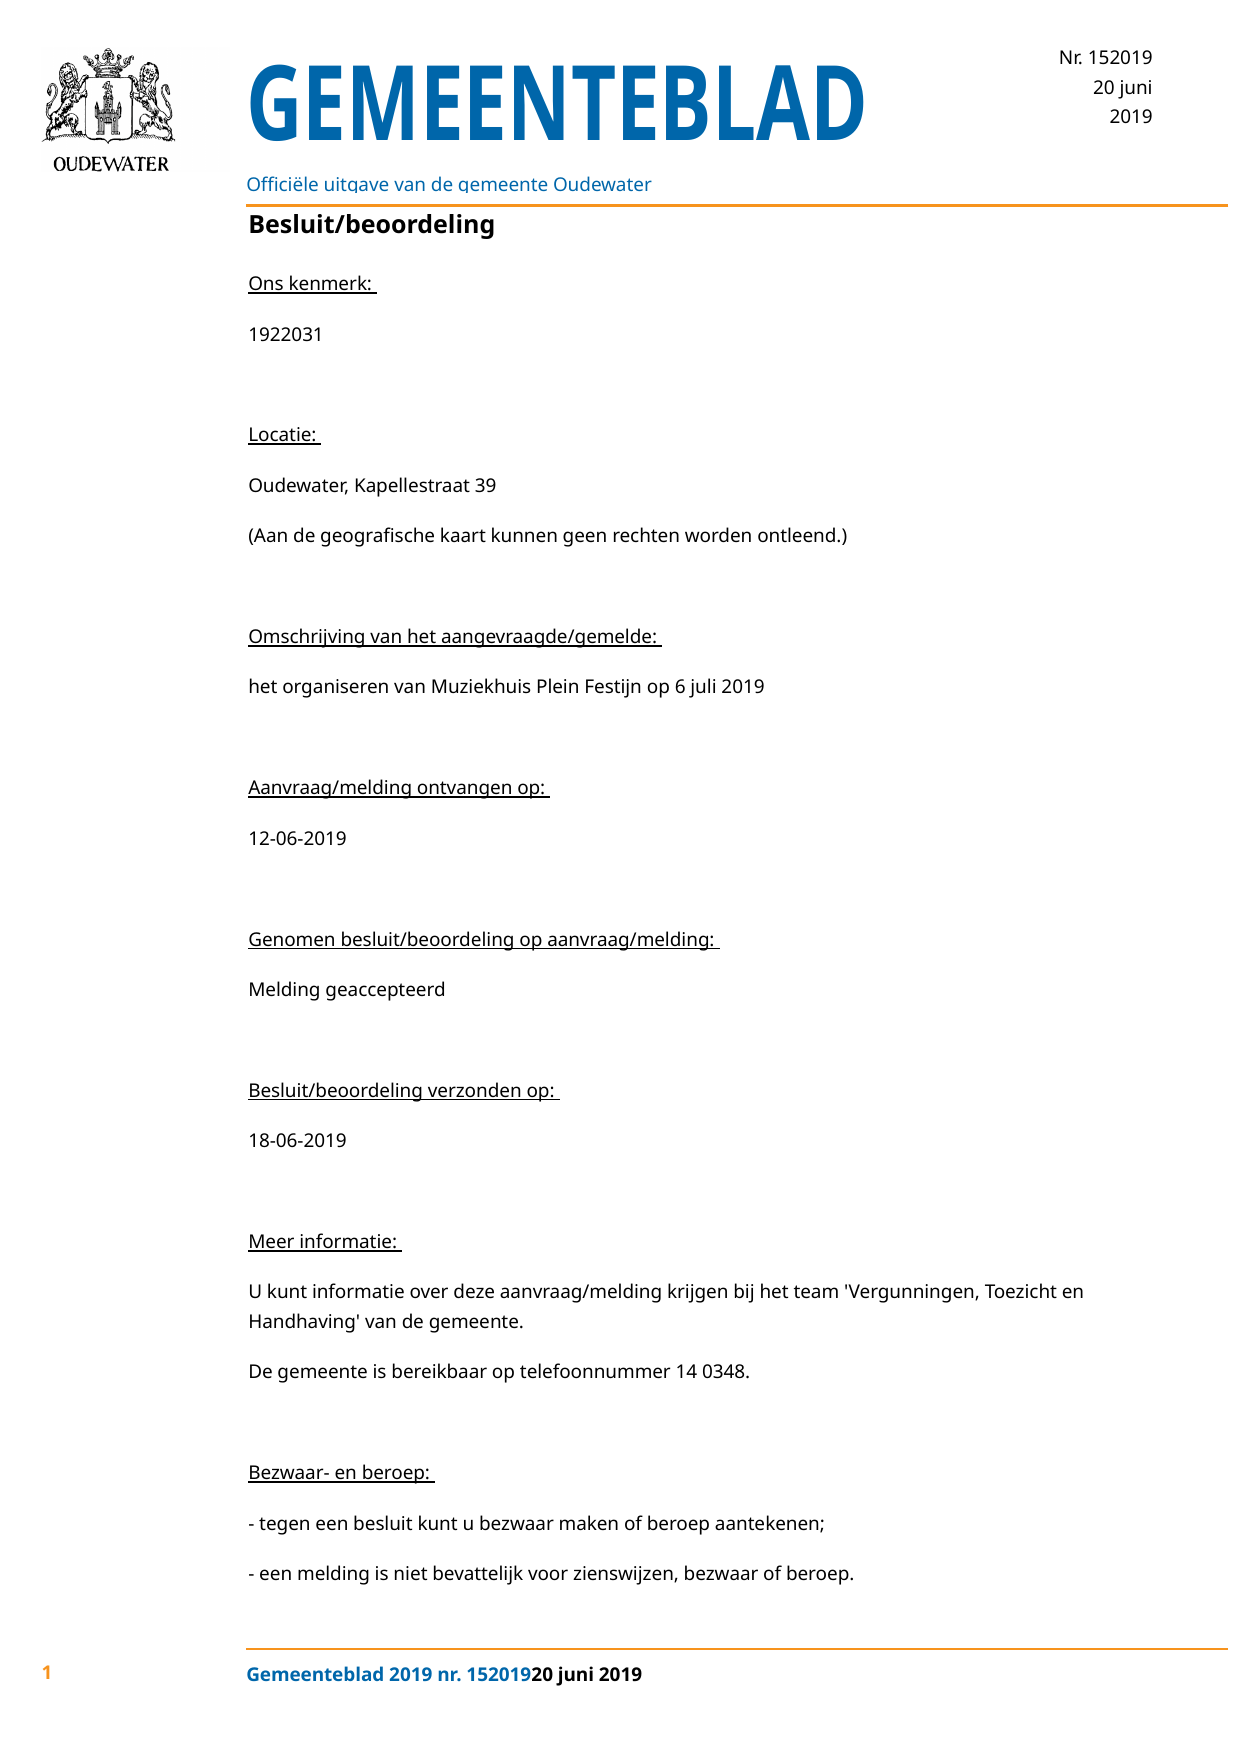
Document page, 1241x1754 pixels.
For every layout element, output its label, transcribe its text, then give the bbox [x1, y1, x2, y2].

text Melding geaccepteerd [248, 976, 1152, 1002]
text 18-06-2019 [248, 1127, 1152, 1153]
text Meer informatie: [248, 1228, 1152, 1254]
text De gemeente is bereikbaar op telefoonnummer 14 0348. [248, 1359, 1152, 1384]
text (Aan de geografische kaart kunnen geen rechten worden ontleend.) [248, 522, 1152, 548]
picture [41, 47, 231, 172]
text het organiseren van Muziekhuis Plein Festijn op 6 juli 2019 [248, 674, 1152, 699]
text - tegen een besluit kunt u bezwaar maken of beroep aantekenen; [248, 1510, 1152, 1536]
text Omschrijving van het aangevraagde/gemelde: [248, 623, 1152, 649]
text Bezwaar- en beroep: [248, 1459, 1152, 1485]
text 12-06-2019 [248, 825, 1152, 851]
text Genomen besluit/beoordeling op aanvraag/melding: [248, 926, 1152, 951]
text U kunt informatie over deze aanvraag/melding krijgen bij het team 'Vergunningen, Toezicht en Handhaving' van de gemeente. [248, 1279, 1152, 1334]
text Ons kenmerk: [248, 270, 1152, 296]
text - een melding is niet bevattelijk voor zienswijzen, bezwaar of beroep. [248, 1560, 1152, 1586]
text Oudewater, Kapellestraat 39 [248, 472, 1152, 498]
text Besluit/beoordeling verzonden op: [248, 1077, 1152, 1103]
text Aanvraag/melding ontvangen op: [248, 774, 1152, 800]
text 1922031 [248, 321, 1152, 346]
text Besluit/beoordeling [248, 207, 1152, 241]
text Locatie: [248, 422, 1152, 447]
